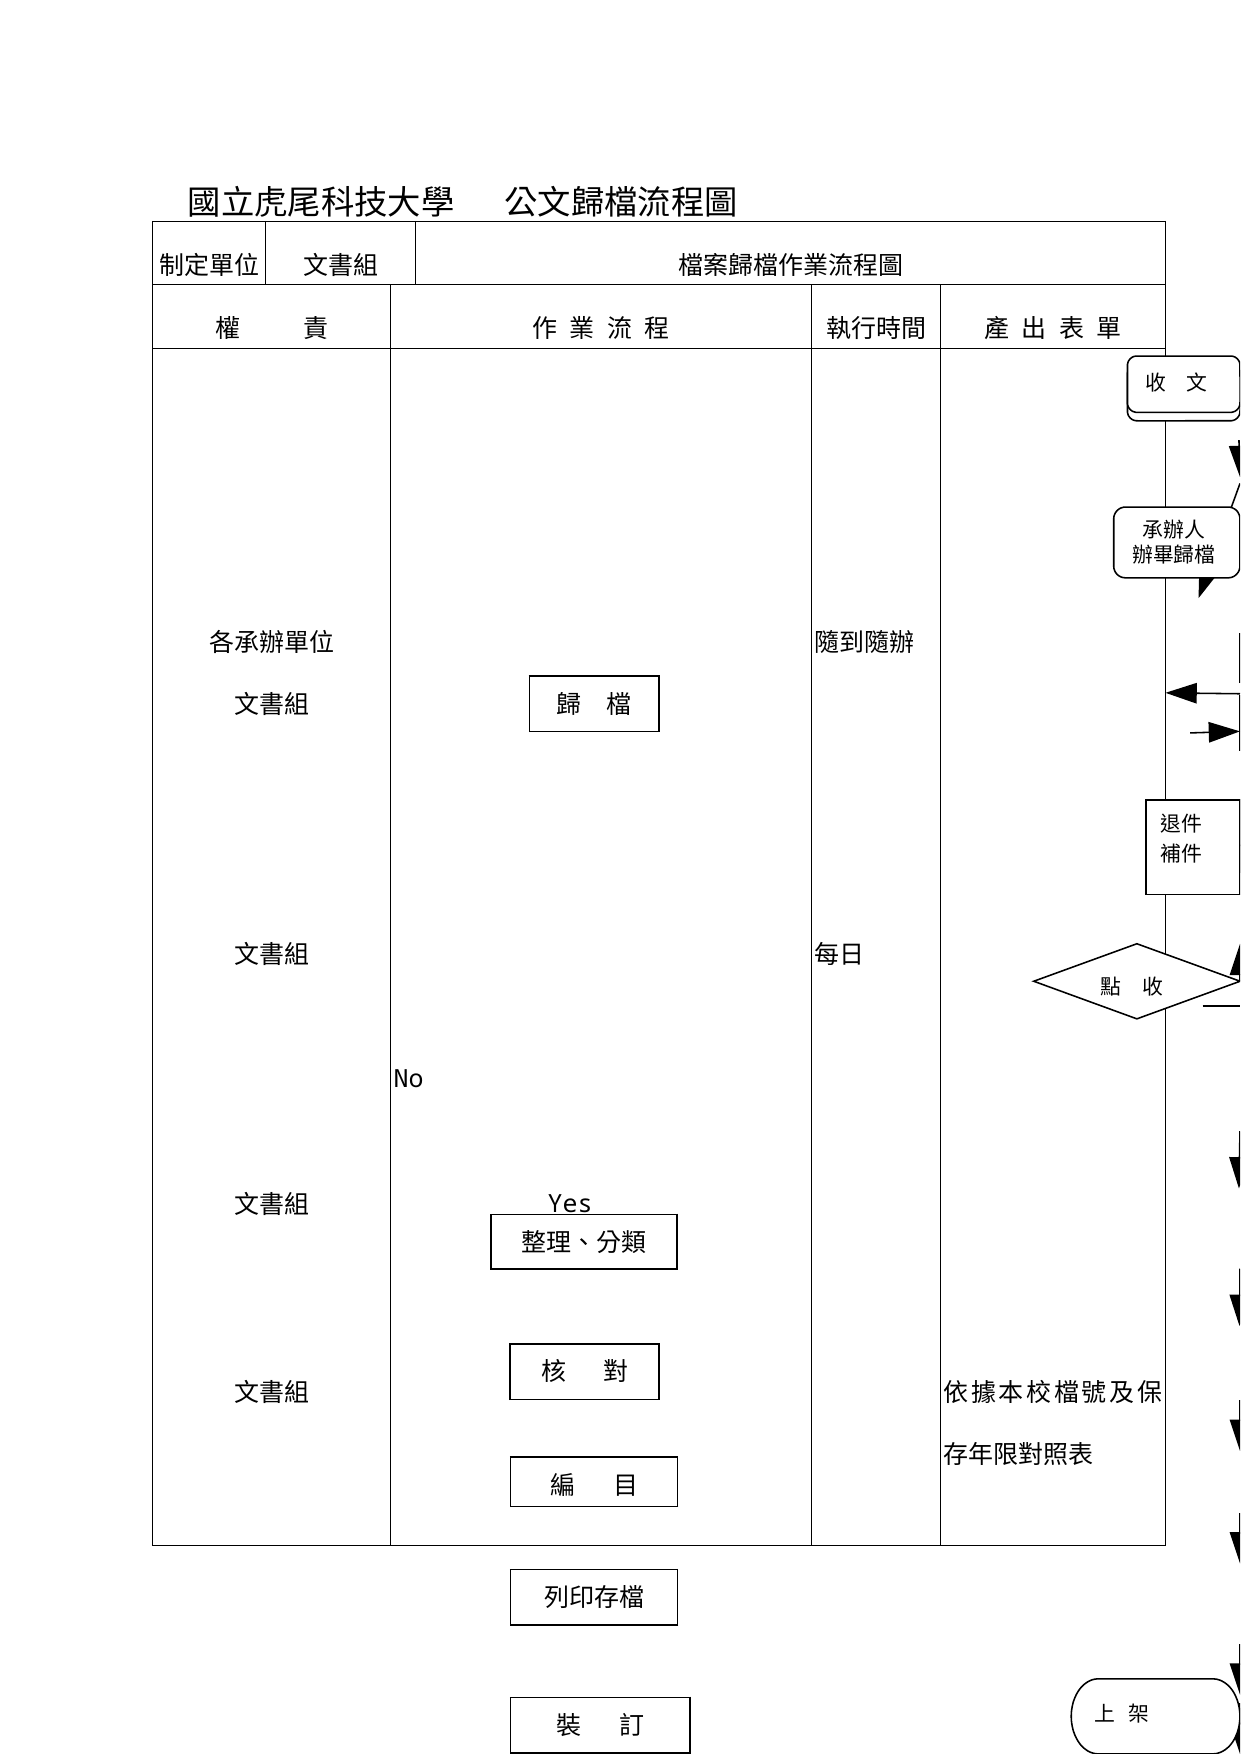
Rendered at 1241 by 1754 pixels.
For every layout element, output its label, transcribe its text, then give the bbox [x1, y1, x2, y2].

table_header 檔案歸檔作業流程圖 [416, 222, 1165, 284]
table_cell 執行時間 [812, 285, 940, 348]
table_cell 產 出 表 單 [941, 285, 1165, 348]
table_cell 隨到隨辦 每日 [812, 349, 940, 1545]
table_cell No Yes [391, 349, 811, 1545]
text 國立虎尾科技大學 公文歸檔流程圖 [187, 158, 1162, 221]
table_cell 作 業 流 程 [391, 285, 811, 348]
table_cell 權 責 [153, 285, 390, 348]
table_cell No Yes [511, 1698, 689, 1752]
table_header 文書組 [266, 222, 415, 284]
table_cell 依據本校檔號及保存年限對照表 分類目錄 [941, 349, 1165, 1545]
table_cell 各承辦單位 文書組 文書組 文書組 文書組 [153, 349, 390, 1545]
table_header 制定單位 [153, 222, 265, 284]
table_cell No Yes [511, 1570, 677, 1624]
